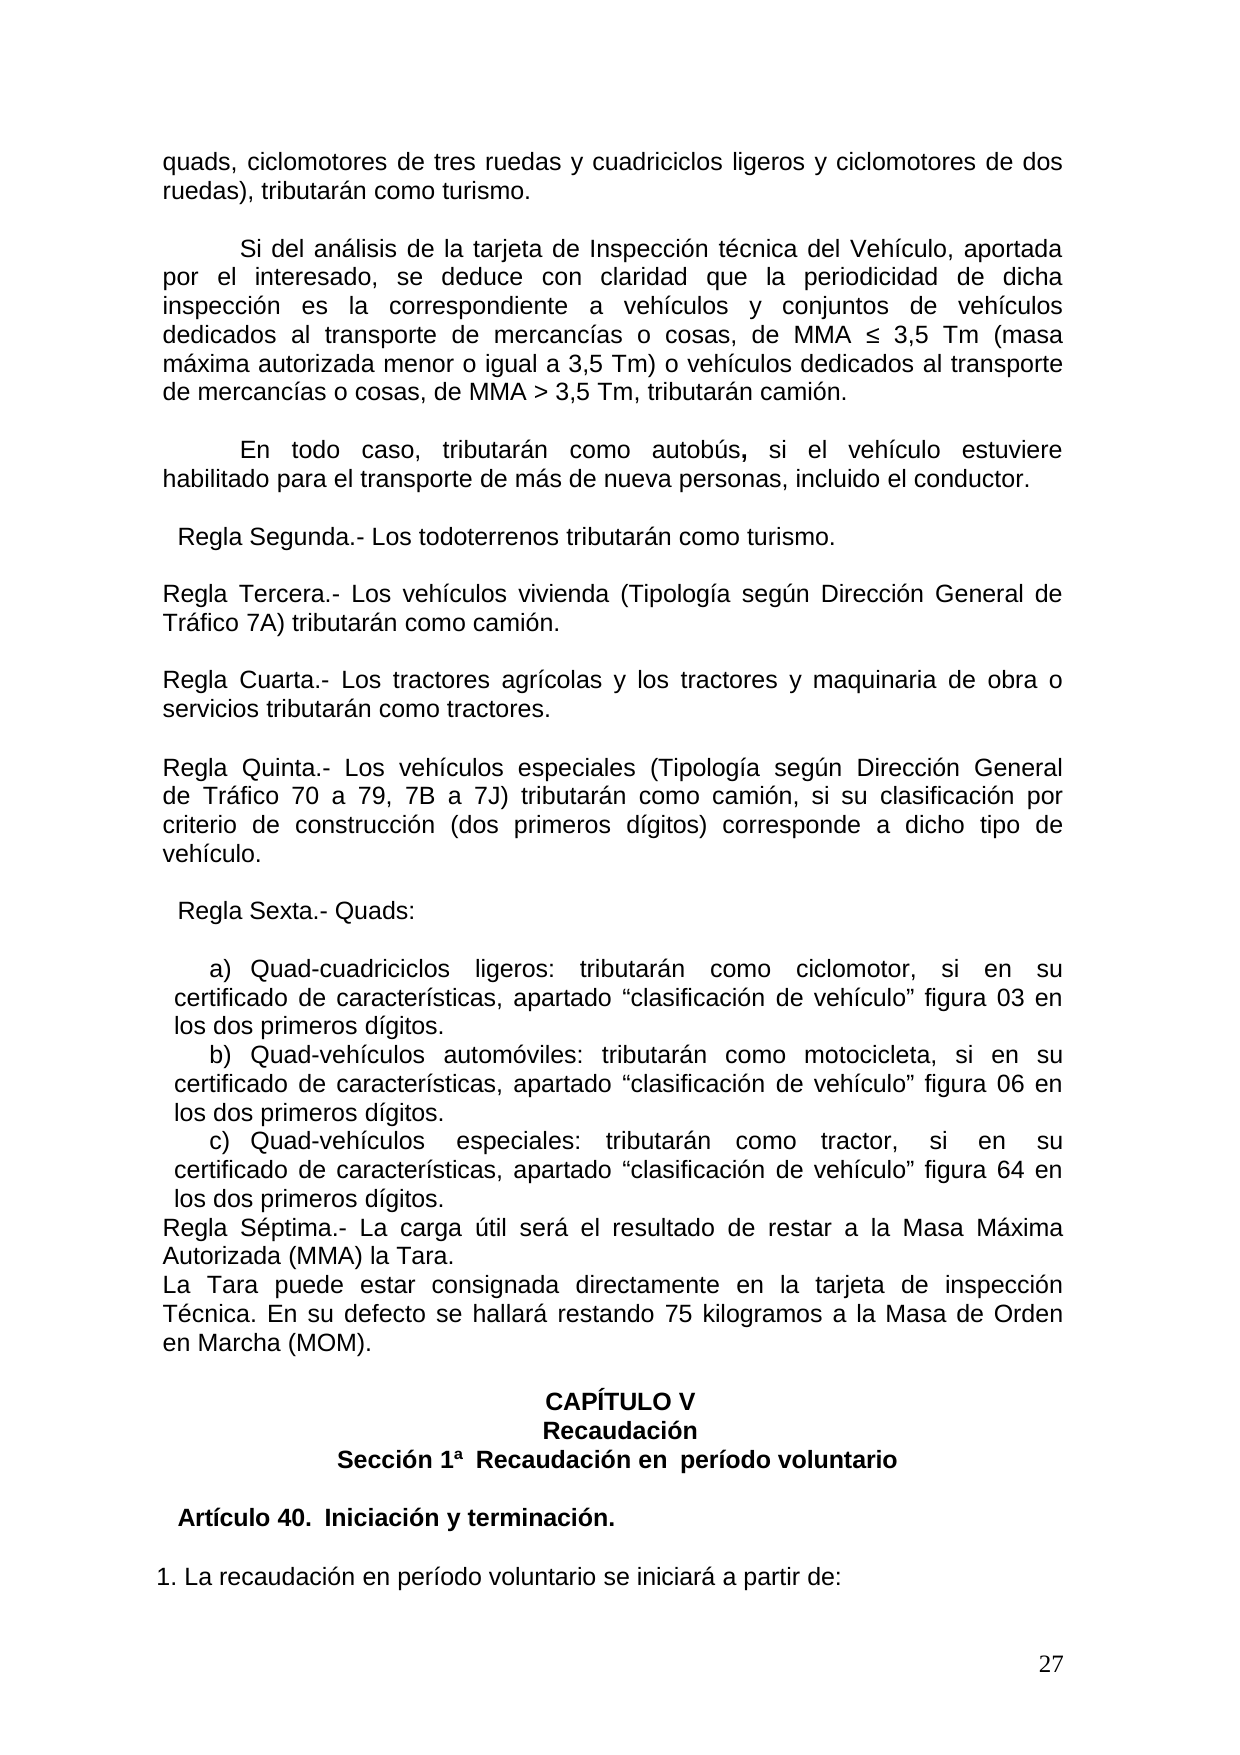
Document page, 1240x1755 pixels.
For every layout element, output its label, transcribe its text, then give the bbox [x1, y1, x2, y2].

list Quad-vehículos especiales: tributarán como tractor, si en su certificado de características, apartado “clasificación de vehículo” figura 64 en los dos primeros dígitos. [162, 1126, 1063, 1212]
list Quad-cuadriciclos ligeros: tributarán como ciclomotor, si en su certificado de características, apartado “clasificación de vehículo” figura 03 en los dos primeros dígitos. [162, 954, 1063, 1040]
text quads, ciclomotores de tres ruedas y cuadriciclos ligeros y ciclomotores de dos ruedas), tributarán como turismo. [162, 147, 1063, 205]
text Si del análisis de la tarjeta de Inspección técnica del Vehículo, aportada por el interesado, se deduce con claridad que la periodicidad de dicha inspección es la correspondiente a vehículos y conjuntos de vehículos dedicados al transporte de mercancías o cosas, de MMA ≤ 3,5 Tm (masa máxima autorizada menor o igual a 3,5 Tm) o vehículos dedicados al transporte de mercancías o cosas, de MMA > 3,5 Tm, tributarán camión. [162, 233, 1063, 406]
text Regla Segunda.- Los todoterrenos tributarán como turismo. [177, 522, 1075, 551]
text Regla Cuarta.- Los tractores agrícolas y los tractores y maquinaria de obra o servicios tributarán como tractores. [162, 666, 1063, 723]
subtitle CAPÍTULO V [451, 1386, 789, 1415]
list La recaudación en período voluntario se iniciará a partir de: [162, 1562, 1075, 1590]
text Regla Séptima.- La carga útil será el resultado de restar a la Masa Máxima Autorizada (MMA) la Tara. [162, 1212, 1063, 1270]
text Regla Tercera.- Los vehículos vivienda (Tipología según Dirección General de Tráfico 7A) tributarán como camión. [162, 579, 1063, 637]
text Sección 1ª Recaudación en período voluntario Artículo 40. Iniciación y terminación. [177, 1445, 961, 1532]
text Recaudación [451, 1416, 789, 1445]
text En todo caso, tributarán como autobús, si el vehículo estuviere habilitado para el transporte de más de nueva personas, incluido el conductor. [162, 436, 1063, 493]
text Regla Sexta.- Quads: [177, 896, 1075, 925]
text La Tara puede estar consignada directamente en la tarjeta de inspección Técnica. En su defecto se hallará restando 75 kilogramos a la Masa de Orden en Marcha (MOM). [162, 1270, 1063, 1356]
text Regla Quinta.- Los vehículos especiales (Tipología según Dirección General de Tráfico 70 a 79, 7B a 7J) tributarán como camión, si su clasificación por criterio de construcción (dos primeros dígitos) corresponde a dicho tipo de vehículo. [162, 752, 1063, 867]
list Quad-vehículos automóviles: tributarán como motocicleta, si en su certificado de características, apartado “clasificación de vehículo” figura 06 en los dos primeros dígitos. [162, 1040, 1063, 1126]
